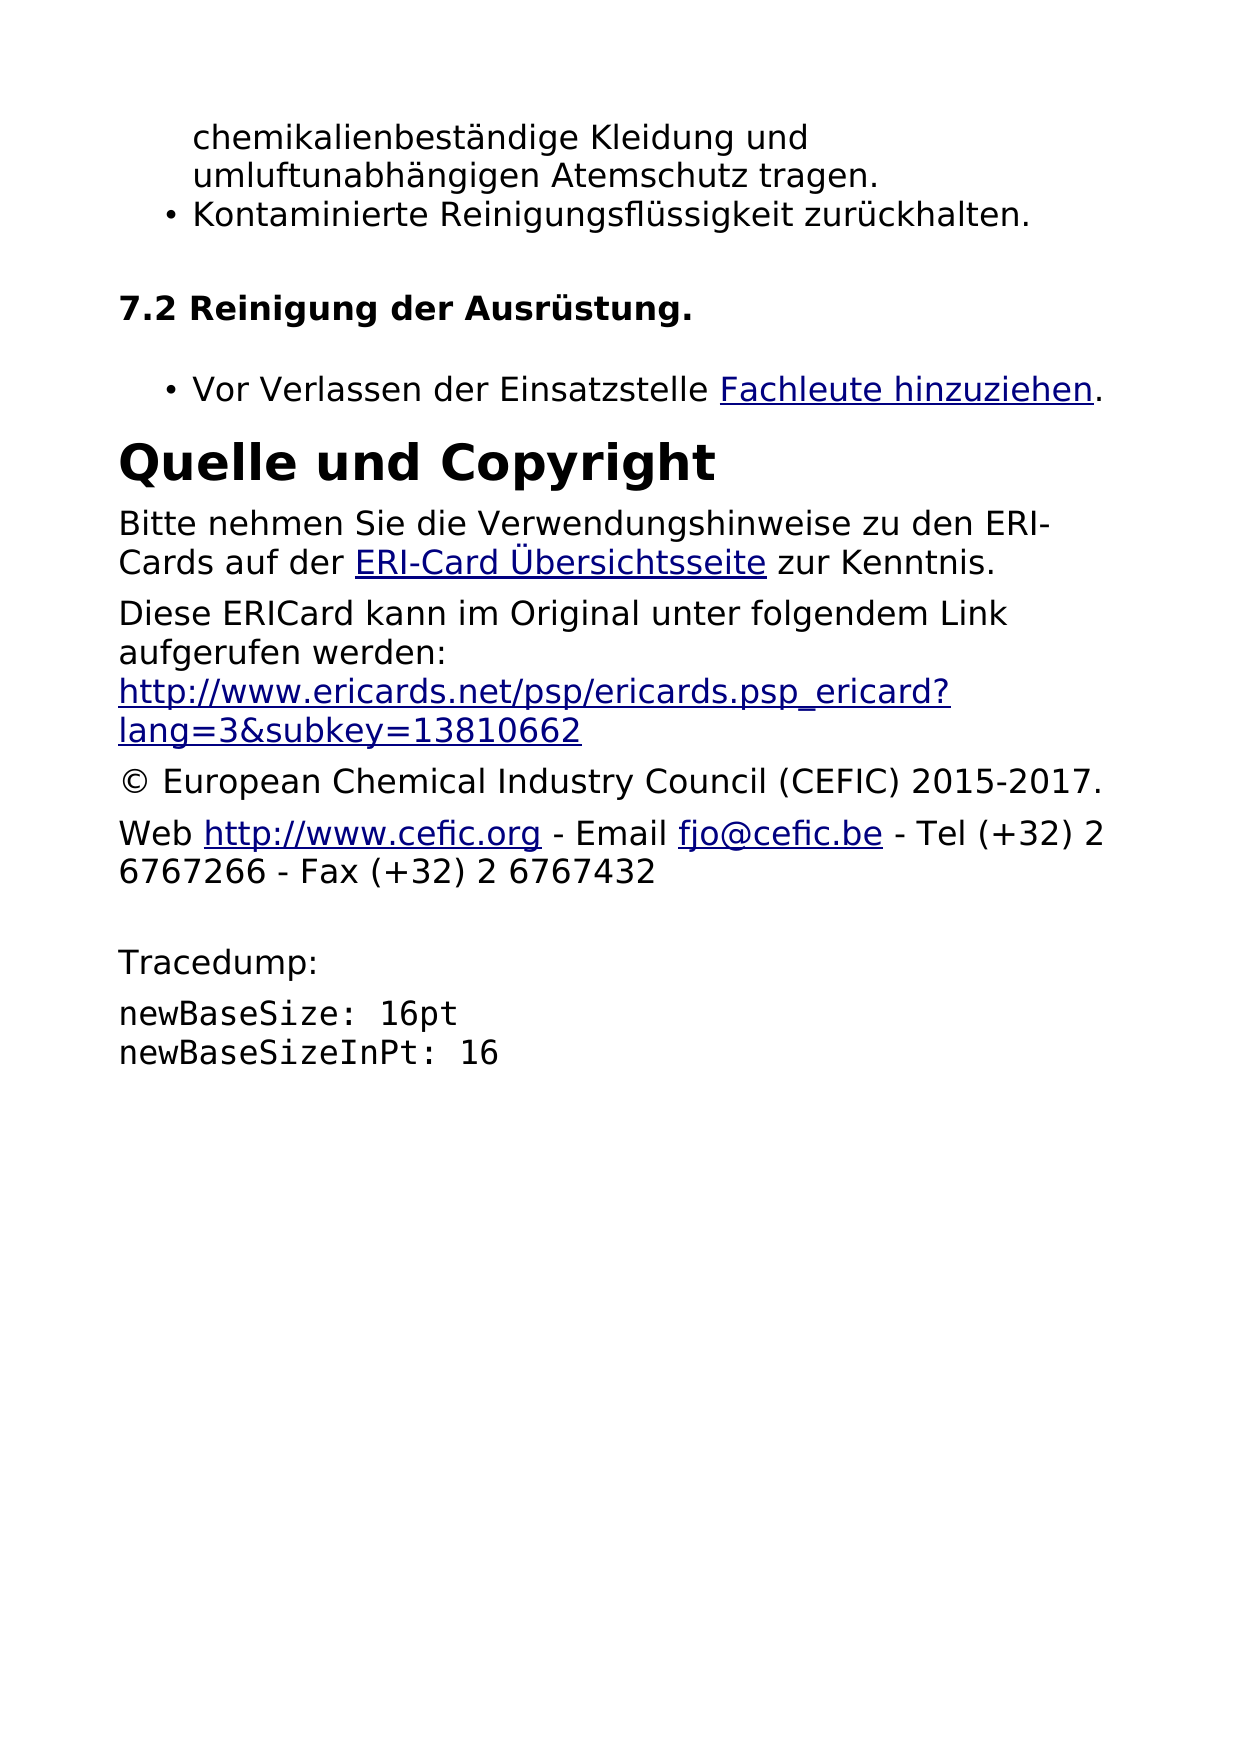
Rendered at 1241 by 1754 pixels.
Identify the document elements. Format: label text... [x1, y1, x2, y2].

subtitle 7.2 Reinigung der Ausrüstung. [118, 289, 1122, 328]
subtitle Quelle und Copyright [118, 434, 1122, 492]
text Web http://www.cefic.org - Email fjo@cefic.be - Tel (+32) 2 6767266 - Fax (+32) 2 6767432 [118, 814, 1122, 892]
list Kontaminierte Reinigungsflüssigkeit zurückhalten. [177, 196, 1122, 235]
list Vor Verlassen der Einsatzstelle Fachleute hinzuziehen. [177, 370, 1122, 409]
text Tracedump: [118, 904, 1122, 982]
text Bitte nehmen Sie die Verwendungshinweise zu den ERI-Cards auf der ERI-Card Übersichtsseite zur Kenntnis. [118, 504, 1122, 582]
text newBaseSize: 16pt newBaseSizeInPt: 16 [118, 994, 1122, 1072]
list chemikalienbeständige Kleidung und umluftunabhängigen Atemschutz tragen. [177, 118, 1122, 196]
text Diese ERICard kann im Original unter folgendem Link aufgerufen werden: http://www.ericards.net/psp/ericards.psp_ericard?lang=3&subkey=13810662 [118, 595, 1122, 750]
text © European Chemical Industry Council (CEFIC) 2015-2017. [118, 763, 1122, 802]
